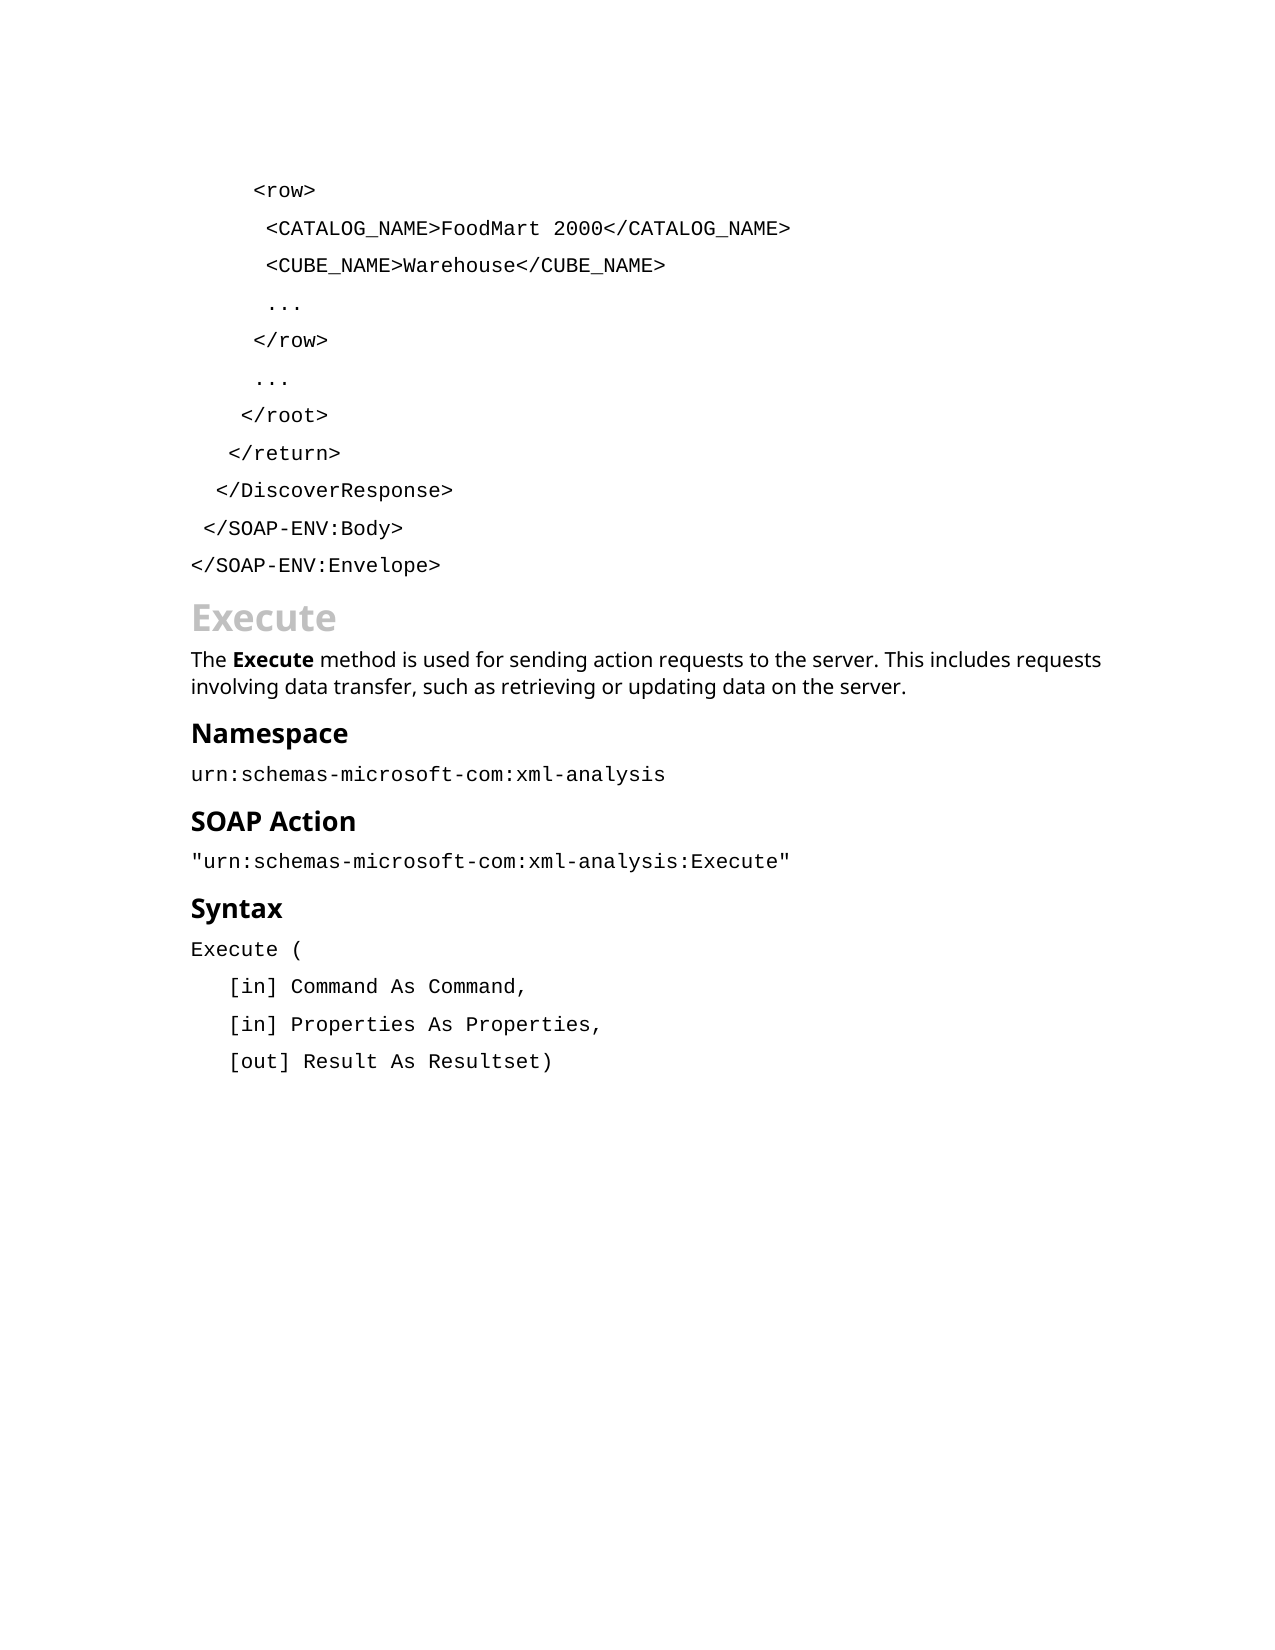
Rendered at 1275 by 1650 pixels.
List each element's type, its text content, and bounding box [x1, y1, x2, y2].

text <CUBE_NAME>Warehouse</CUBE_NAME> [191, 248, 1128, 279]
subtitle SOAP Action [191, 806, 1128, 837]
text ... [191, 360, 1128, 392]
text </row> [191, 323, 1128, 354]
text urn:schemas-microsoft-com:xml-analysis [191, 756, 1128, 787]
text "urn:schemas-microsoft-com:xml-analysis:Execute" [191, 844, 1128, 875]
text <CATALOG_NAME>FoodMart 2000</CATALOG_NAME> [191, 210, 1128, 242]
text </DiscoverResponse> [191, 473, 1128, 504]
text </SOAP-ENV:Envelope> [191, 548, 1128, 579]
subtitle Syntax [191, 894, 1128, 925]
text </root> [191, 398, 1128, 429]
subtitle Namespace [191, 719, 1128, 750]
text [in] Command As Command, [191, 969, 1128, 1000]
text </return> [191, 435, 1128, 467]
text Execute ( [191, 931, 1128, 962]
text <row> [191, 173, 1128, 204]
text ... [191, 285, 1128, 317]
text The Execute method is used for sending action requests to the server. This includes requests involving data transfer, such as retrieving or updating data on the server. [191, 646, 1128, 700]
text </SOAP-ENV:Body> [191, 510, 1128, 542]
text [out] Result As Resultset) [191, 1044, 1128, 1075]
text [in] Properties As Properties, [191, 1006, 1128, 1037]
subtitle Execute [191, 598, 1128, 639]
